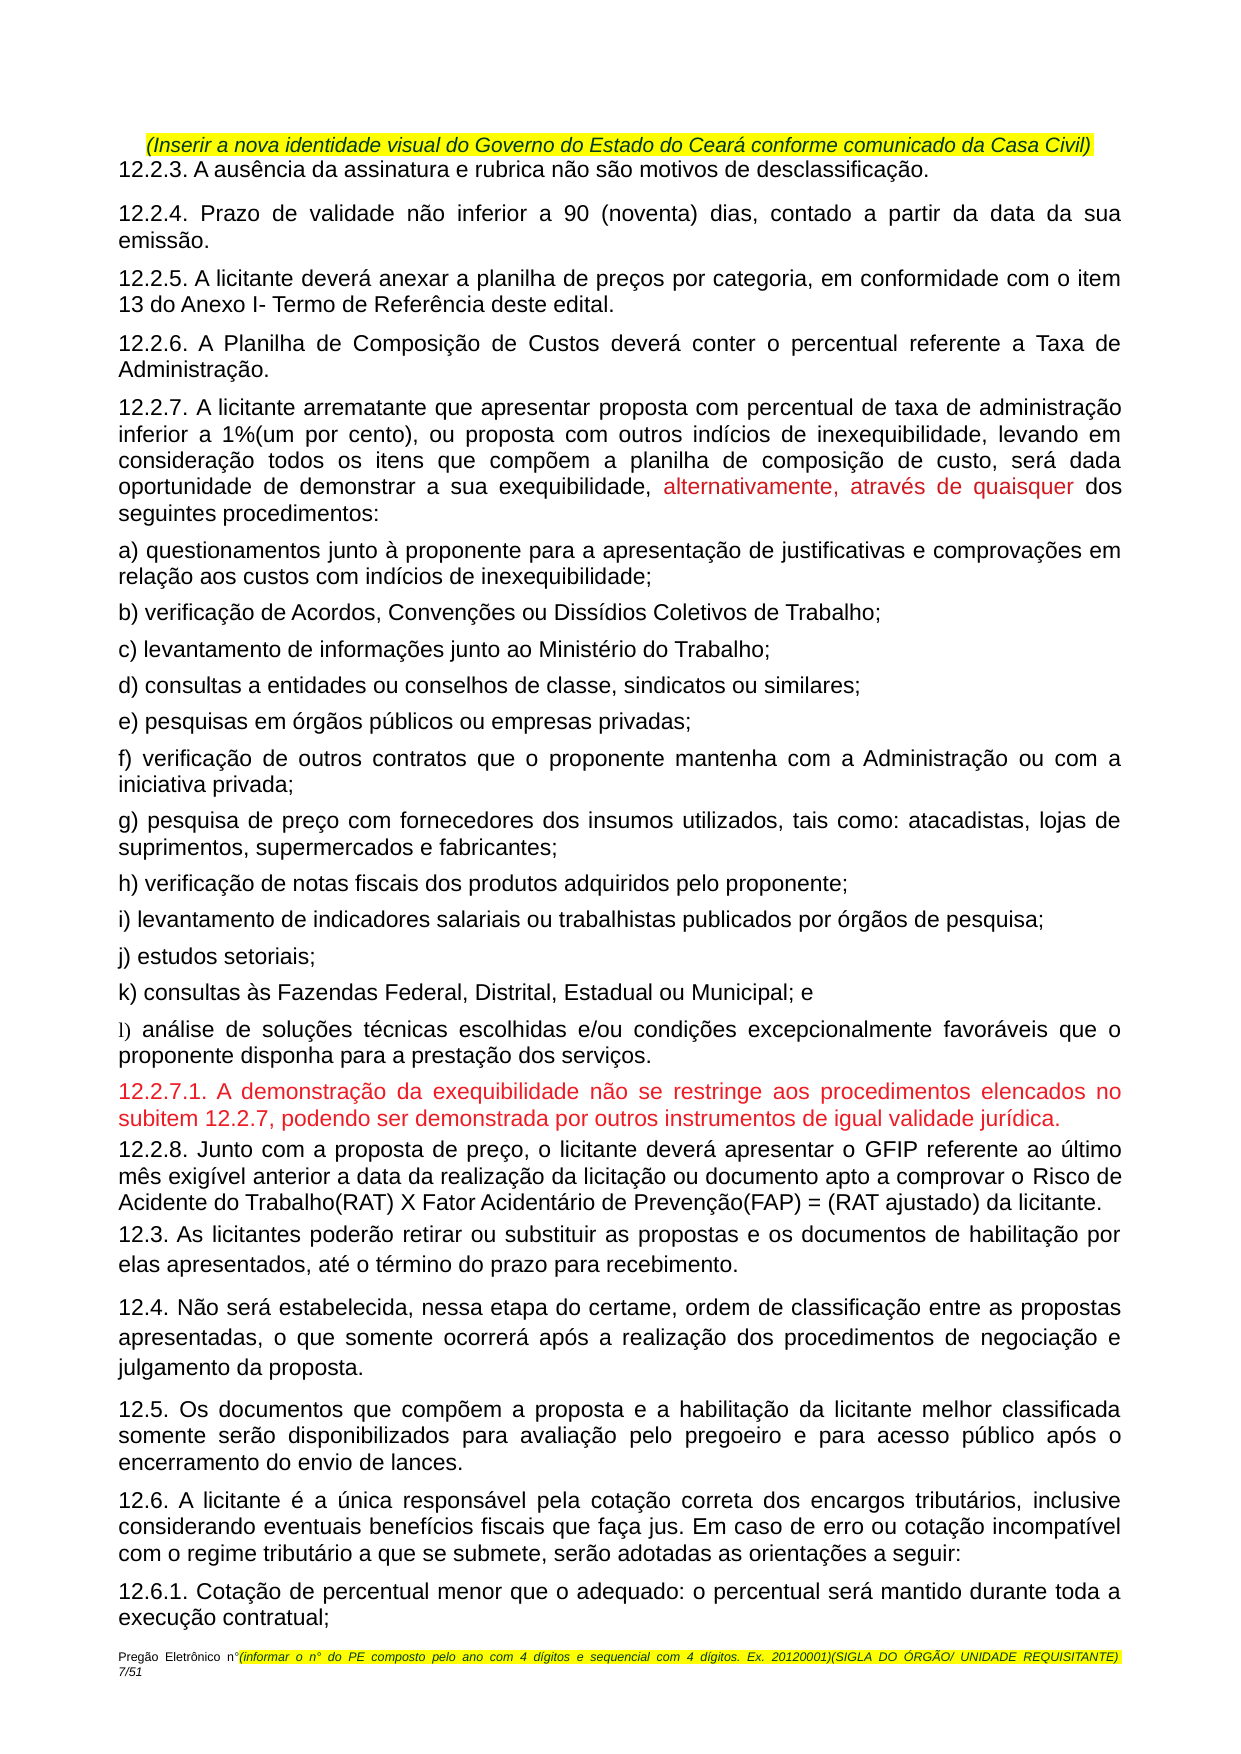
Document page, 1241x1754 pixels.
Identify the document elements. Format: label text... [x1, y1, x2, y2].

text 12.2.3. A ausência da assinatura e rubrica não são motivos de desclassificação. [118, 156, 1122, 183]
text 12.3. As licitantes poderão retirar ou substituir as propostas e os documentos de habilitação por elas apresentados, até o término do prazo para recebimento. [118, 1221, 1122, 1278]
text j) estudos setoriais; [118, 943, 1122, 969]
text i) levantamento de indicadores salariais ou trabalhistas publicados por órgãos de pesquisa; [118, 906, 1122, 933]
text a) questionamentos junto à proponente para a apresentação de justificativas e comprovações em relação aos custos com indícios de inexequibilidade; [118, 537, 1122, 589]
text k) consultas às Fazendas Federal, Distrital, Estadual ou Municipal; e [118, 979, 1122, 1006]
text 12.2.5. A licitante deverá anexar a planilha de preços por categoria, em conformidade com o item 13 do Anexo I- Termo de Referência deste edital. [118, 265, 1122, 318]
text 12.2.7. A licitante arrematante que apresentar proposta com percentual de taxa de administração inferior a 1%(um por cento), ou proposta com outros indícios de inexequibilidade, levando em consideração todos os itens que compõem a planilha de composição de custo, será dada oportunidade de demonstrar a sua exequibilidade, alternativamente, através de quaisquer dos seguintes procedimentos: [118, 394, 1122, 526]
text b) verificação de Acordos, Convenções ou Dissídios Coletivos de Trabalho; [118, 599, 1122, 626]
text c) levantamento de informações junto ao Ministério do Trabalho; [118, 636, 1122, 662]
text 12.2.6. A Planilha de Composição de Custos deverá conter o percentual referente a Taxa de Administração. [118, 329, 1122, 382]
text l) análise de soluções técnicas escolhidas e/ou condições excepcionalmente favoráveis que o proponente disponha para a prestação dos serviços. [118, 1016, 1122, 1068]
text 12.6. A licitante é a única responsável pela cotação correta dos encargos tributários, inclusive considerando eventuais benefícios fiscais que faça jus. Em caso de erro ou cotação incompatível com o regime tributário a que se submete, serão adotadas as orientações a seguir: [118, 1487, 1122, 1566]
text 12.2.7.1. A demonstração da exequibilidade não se restringe aos procedimentos elencados no subitem 12.2.7, podendo ser demonstrada por outros instrumentos de igual validade jurídica. [118, 1078, 1122, 1131]
text 12.4. Não será estabelecida, nessa etapa do certame, ordem de classificação entre as propostas apresentadas, o que somente ocorrerá após a realização dos procedimentos de negociação e julgamento da proposta. [118, 1293, 1122, 1380]
text 12.2.8. Junto com a proposta de preço, o licitante deverá apresentar o GFIP referente ao último mês exigível anterior a data da realização da licitação ou documento apto a comprovar o Risco de Acidente do Trabalho(RAT) X Fator Acidentário de Prevenção(FAP) = (RAT ajustado) da licitante. [118, 1136, 1122, 1215]
text 12.5. Os documentos que compõem a proposta e a habilitação da licitante melhor classificada somente serão disponibilizados para avaliação pelo pregoeiro e para acesso público após o encerramento do envio de lances. [118, 1396, 1122, 1475]
text h) verificação de notas fiscais dos produtos adquiridos pelo proponente; [118, 870, 1122, 896]
text f) verificação de outros contratos que o proponente mantenha com a Administração ou com a iniciativa privada; [118, 745, 1122, 797]
text 12.2.4. Prazo de validade não inferior a 90 (noventa) dias, contado a partir da data da sua emissão. [118, 200, 1122, 253]
text e) pesquisas em órgãos públicos ou empresas privadas; [118, 708, 1122, 735]
text d) consultas a entidades ou conselhos de classe, sindicatos ou similares; [118, 672, 1122, 698]
text g) pesquisa de preço com fornecedores dos insumos utilizados, tais como: atacadistas, lojas de suprimentos, supermercados e fabricantes; [118, 807, 1122, 860]
text 12.6.1. Cotação de percentual menor que o adequado: o percentual será mantido durante toda a execução contratual; [118, 1578, 1122, 1631]
